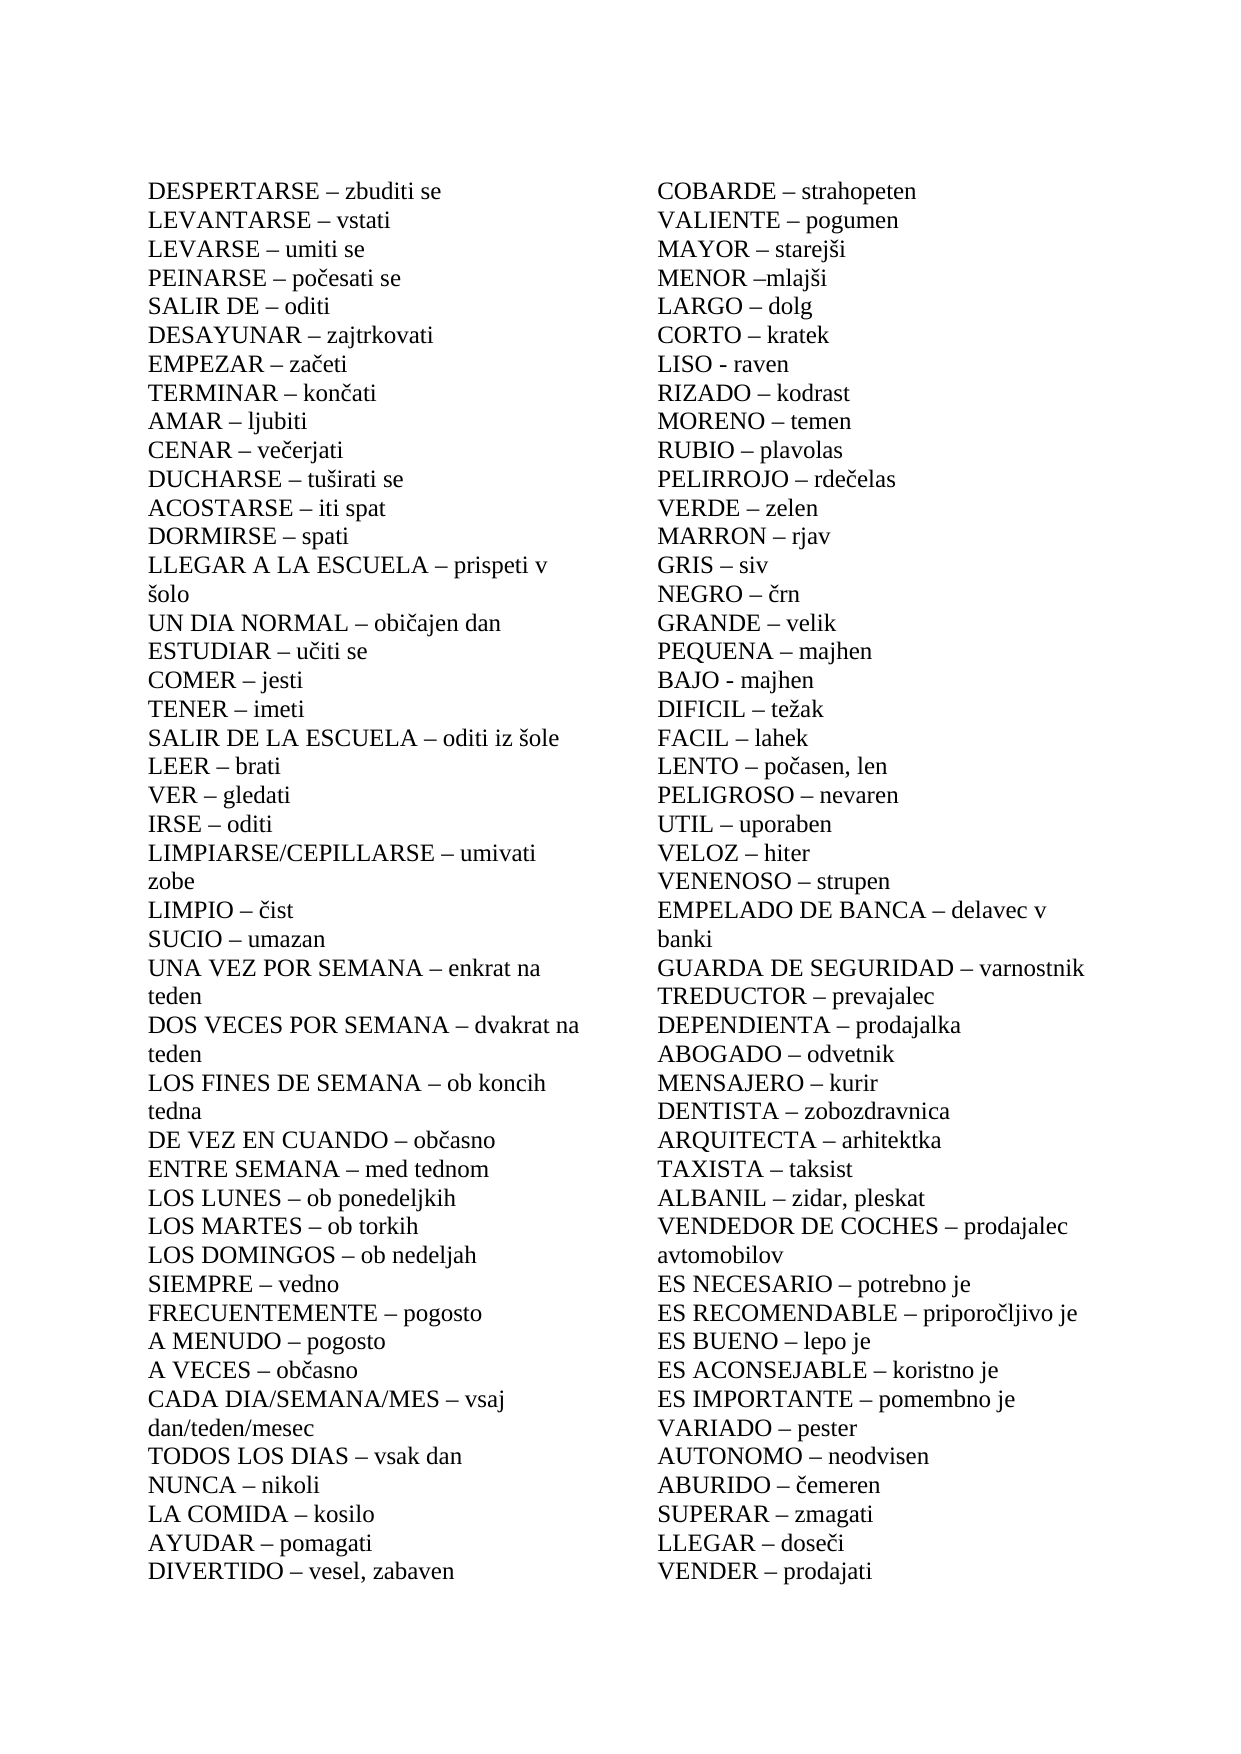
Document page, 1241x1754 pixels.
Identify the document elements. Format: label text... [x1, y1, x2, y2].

text A MENUDO – pogosto [148, 1326, 583, 1355]
text UNA VEZ POR SEMANA – enkrat na teden [148, 953, 583, 1010]
text GRIS – siv [657, 550, 1093, 579]
text CADA DIA/SEMANA/MES – vsaj dan/teden/mesec [148, 1384, 583, 1441]
text ACOSTARSE – iti spat [148, 493, 583, 521]
text VENDER – prodajati [657, 1556, 1093, 1585]
text ALBANIL – zidar, pleskat [657, 1183, 1093, 1211]
text IRSE – oditi [148, 809, 583, 838]
text TODOS LOS DIAS – vsak dan [148, 1441, 583, 1470]
text LOS DOMINGOS – ob nedeljah [148, 1240, 583, 1269]
text TAXISTA – taksist [657, 1154, 1093, 1183]
text FRECUENTEMENTE – pogosto [148, 1298, 583, 1326]
text PELIGROSO – nevaren [657, 780, 1093, 809]
text DORMIRSE – spati [148, 521, 583, 550]
text LA COMIDA – kosilo [148, 1499, 583, 1528]
text AYUDAR – pomagati [148, 1528, 583, 1556]
text CENAR – večerjati [148, 435, 583, 464]
text AMAR – ljubiti [148, 406, 583, 435]
text SIEMPRE – vedno [148, 1269, 583, 1298]
text ESTUDIAR – učiti se [148, 636, 583, 665]
text LEER – brati [148, 751, 583, 780]
text DIFICIL – težak [657, 694, 1093, 723]
text DESPERTARSE – zbuditi se [148, 176, 583, 205]
text AUTONOMO – neodvisen [657, 1441, 1093, 1470]
text VELOZ – hiter [657, 838, 1093, 866]
text ARQUITECTA – arhitektka [657, 1125, 1093, 1154]
text DOS VECES POR SEMANA – dvakrat na teden [148, 1010, 583, 1068]
text DE VEZ EN CUANDO – občasno [148, 1125, 583, 1154]
text ABOGADO – odvetnik [657, 1039, 1093, 1068]
text COBARDE – strahopeten [657, 176, 1093, 205]
text LOS MARTES – ob torkih [148, 1211, 583, 1240]
text VENENOSO – strupen [657, 866, 1093, 895]
text CORTO – kratek [657, 320, 1093, 349]
text COMER – jesti [148, 665, 583, 694]
text ABURIDO – čemeren [657, 1470, 1093, 1499]
text VENDEDOR DE COCHES – prodajalec avtomobilov [657, 1211, 1093, 1269]
text A VECES – občasno [148, 1355, 583, 1384]
text ES NECESARIO – potrebno je [657, 1269, 1093, 1298]
text PELIRROJO – rdečelas [657, 464, 1093, 493]
text DIVERTIDO – vesel, zabaven [148, 1556, 583, 1585]
text MORENO – temen [657, 406, 1093, 435]
text UN DIA NORMAL – običajen dan [148, 608, 583, 636]
text MENSAJERO – kurir [657, 1068, 1093, 1096]
text SUCIO – umazan [148, 924, 583, 953]
text DUCHARSE – tuširati se [148, 464, 583, 493]
text PEQUENA – majhen [657, 636, 1093, 665]
text NEGRO – črn [657, 579, 1093, 608]
text ES RECOMENDABLE – priporočljivo je [657, 1298, 1093, 1326]
text EMPELADO DE BANCA – delavec v banki [657, 895, 1093, 953]
text EMPEZAR – začeti [148, 349, 583, 378]
text SUPERAR – zmagati [657, 1499, 1093, 1528]
text MENOR –mlajši [657, 263, 1093, 291]
text VER – gledati [148, 780, 583, 809]
text ENTRE SEMANA – med tednom [148, 1154, 583, 1183]
text ES ACONSEJABLE – koristno je [657, 1355, 1093, 1384]
text MAYOR – starejši [657, 234, 1093, 263]
text FACIL – lahek [657, 723, 1093, 751]
text LIMPIO – čist [148, 895, 583, 924]
text PEINARSE – počesati se [148, 263, 583, 291]
text BAJO - majhen [657, 665, 1093, 694]
text VARIADO – pester [657, 1413, 1093, 1441]
text VERDE – zelen [657, 493, 1093, 521]
text SALIR DE – oditi [148, 291, 583, 320]
text GRANDE – velik [657, 608, 1093, 636]
text DENTISTA – zobozdravnica [657, 1096, 1093, 1125]
text NUNCA – nikoli [148, 1470, 583, 1499]
text DEPENDIENTA – prodajalka [657, 1010, 1093, 1039]
text LLEGAR – doseči [657, 1528, 1093, 1556]
text LEVARSE – umiti se [148, 234, 583, 263]
text LLEGAR A LA ESCUELA – prispeti v šolo [148, 550, 583, 608]
text LENTO – počasen, len [657, 751, 1093, 780]
text LOS LUNES – ob ponedeljkih [148, 1183, 583, 1211]
text SALIR DE LA ESCUELA – oditi iz šole [148, 723, 583, 751]
text TERMINAR – končati [148, 378, 583, 406]
text GUARDA DE SEGURIDAD – varnostnik [657, 953, 1093, 981]
text ES IMPORTANTE – pomembno je [657, 1384, 1093, 1413]
text LOS FINES DE SEMANA – ob koncih tedna [148, 1068, 583, 1125]
text LIMPIARSE/CEPILLARSE – umivati zobe [148, 838, 583, 895]
text DESAYUNAR – zajtrkovati [148, 320, 583, 349]
text ES BUENO – lepo je [657, 1326, 1093, 1355]
text LARGO – dolg [657, 291, 1093, 320]
text MARRON – rjav [657, 521, 1093, 550]
text UTIL – uporaben [657, 809, 1093, 838]
text VALIENTE – pogumen [657, 205, 1093, 234]
text TENER – imeti [148, 694, 583, 723]
text TREDUCTOR – prevajalec [657, 981, 1093, 1010]
text RIZADO – kodrast [657, 378, 1093, 406]
text RUBIO – plavolas [657, 435, 1093, 464]
text LISO - raven [657, 349, 1093, 378]
text LEVANTARSE – vstati [148, 205, 583, 234]
